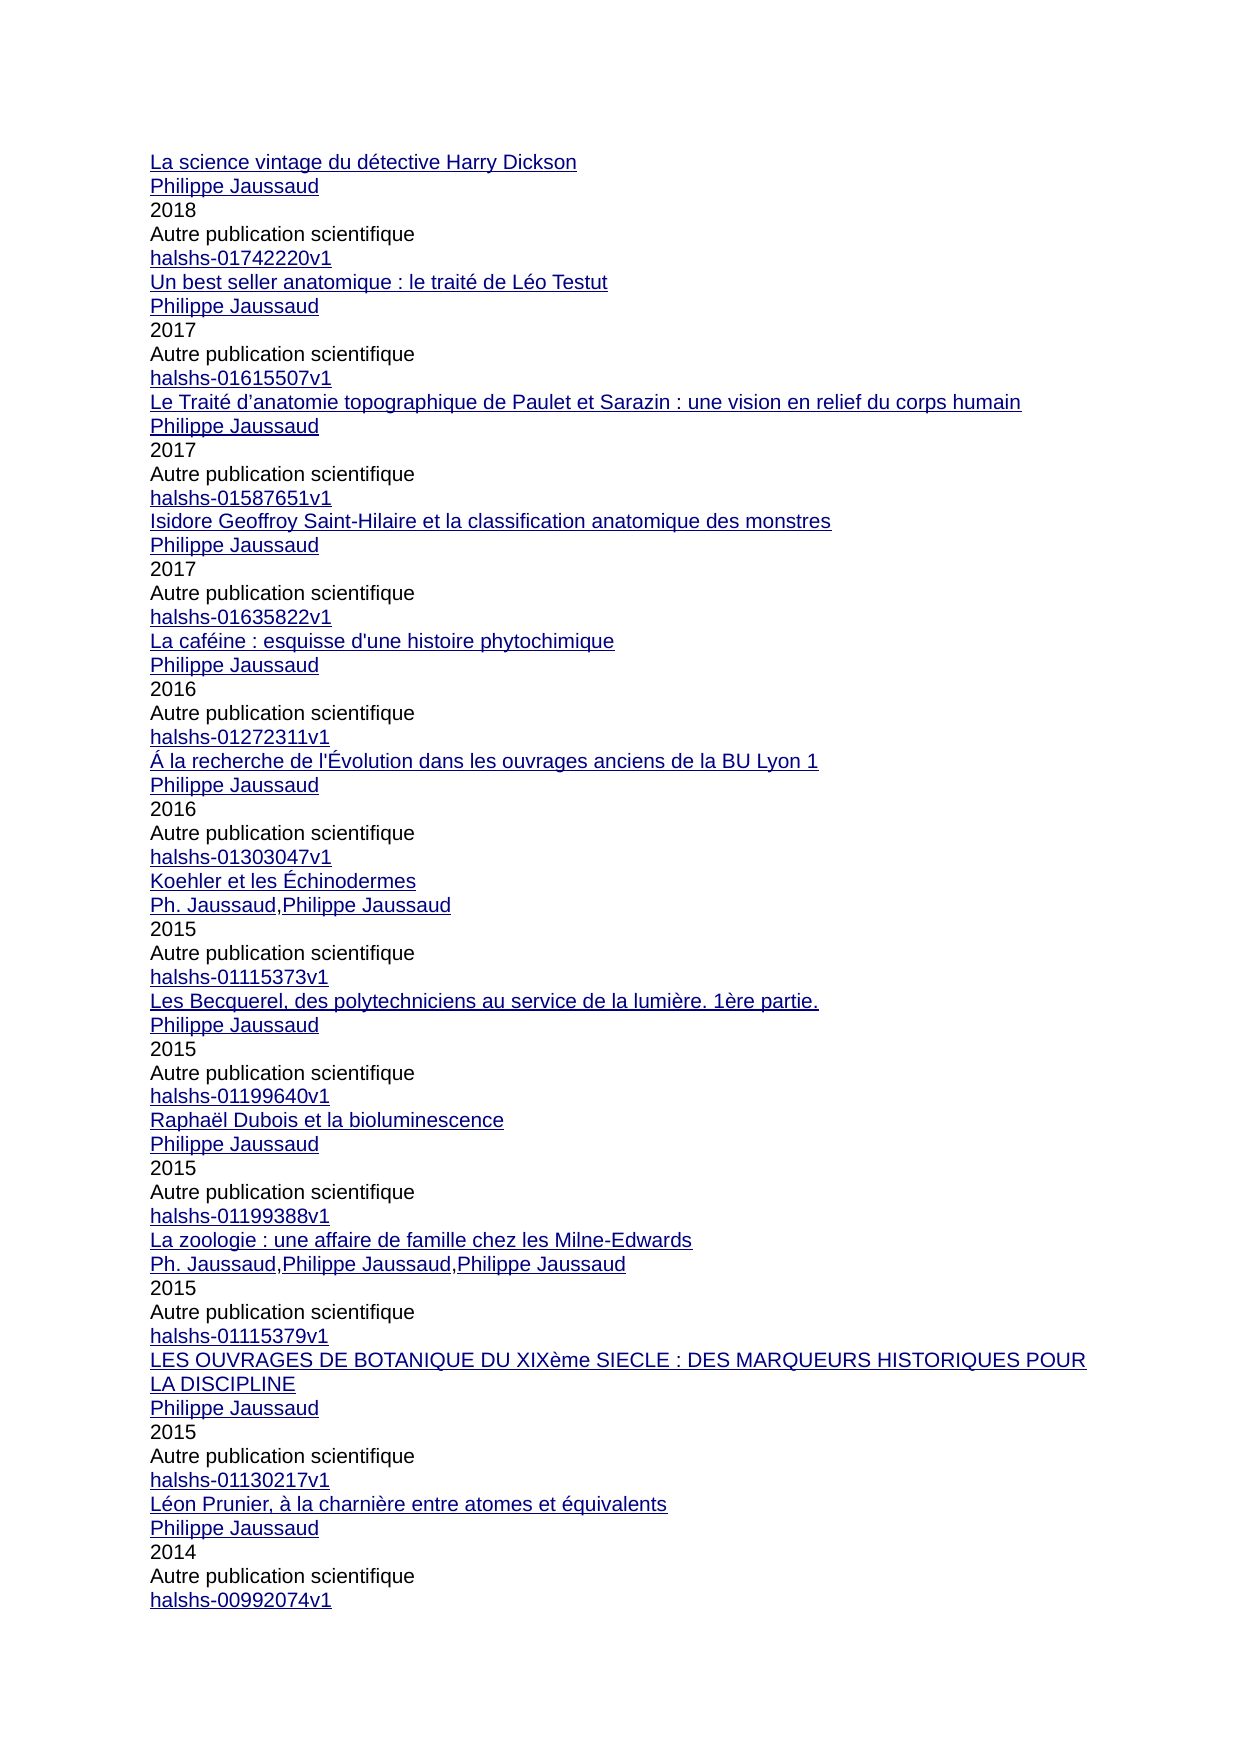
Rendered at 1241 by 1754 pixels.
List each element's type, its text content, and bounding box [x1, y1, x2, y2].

table_cell Un best seller anatomique : le traité de Léo Testut Philippe Jaussaud 2017 Autre publication scientifique halshs-01615507v1 [150, 270, 1090, 389]
table_cell Le Traité d’anatomie topographique de Paulet et Sarazin : une vision en relief du corps humain Philippe Jaussaud 2017 Autre publication scientifique halshs-01587651v1 [150, 390, 1090, 509]
table_cell La zoologie : une affaire de famille chez les Milne-Edwards Ph. Jaussaud,Philippe Jaussaud,Philippe Jaussaud 2015 Autre publication scientifique halshs-01115379v1 [150, 1228, 1090, 1348]
table_cell Les Becquerel, des polytechniciens au service de la lumière. 1ère partie. Philippe Jaussaud 2015 Autre publication scientifique halshs-01199640v1 [150, 989, 1090, 1108]
table_cell Raphaël Dubois et la bioluminescence Philippe Jaussaud 2015 Autre publication scientifique halshs-01199388v1 [150, 1108, 1090, 1228]
table_cell Léon Prunier, à la charnière entre atomes et équivalents Philippe Jaussaud 2014 Autre publication scientifique halshs-00992074v1 [150, 1492, 1090, 1611]
table_cell Á la recherche de l'Évolution dans les ouvrages anciens de la BU Lyon 1 Philippe Jaussaud 2016 Autre publication scientifique halshs-01303047v1 [150, 749, 1090, 869]
table_header La science vintage du détective Harry Dickson Philippe Jaussaud 2018 Autre publication scientifique halshs-01742220v1 [150, 150, 1090, 270]
table_cell Isidore Geoffroy Saint-Hilaire et la classification anatomique des monstres Philippe Jaussaud 2017 Autre publication scientifique halshs-01635822v1 [150, 509, 1090, 629]
table_cell La caféine : esquisse d'une histoire phytochimique Philippe Jaussaud 2016 Autre publication scientifique halshs-01272311v1 [150, 629, 1090, 749]
table_cell LES OUVRAGES DE BOTANIQUE DU XIXème SIECLE : DES MARQUEURS HISTORIQUES POUR LA DISCIPLINE Philippe Jaussaud 2015 Autre publication scientifique halshs-01130217v1 [150, 1348, 1090, 1492]
table_cell Koehler et les Échinodermes Ph. Jaussaud,Philippe Jaussaud 2015 Autre publication scientifique halshs-01115373v1 [150, 869, 1090, 988]
